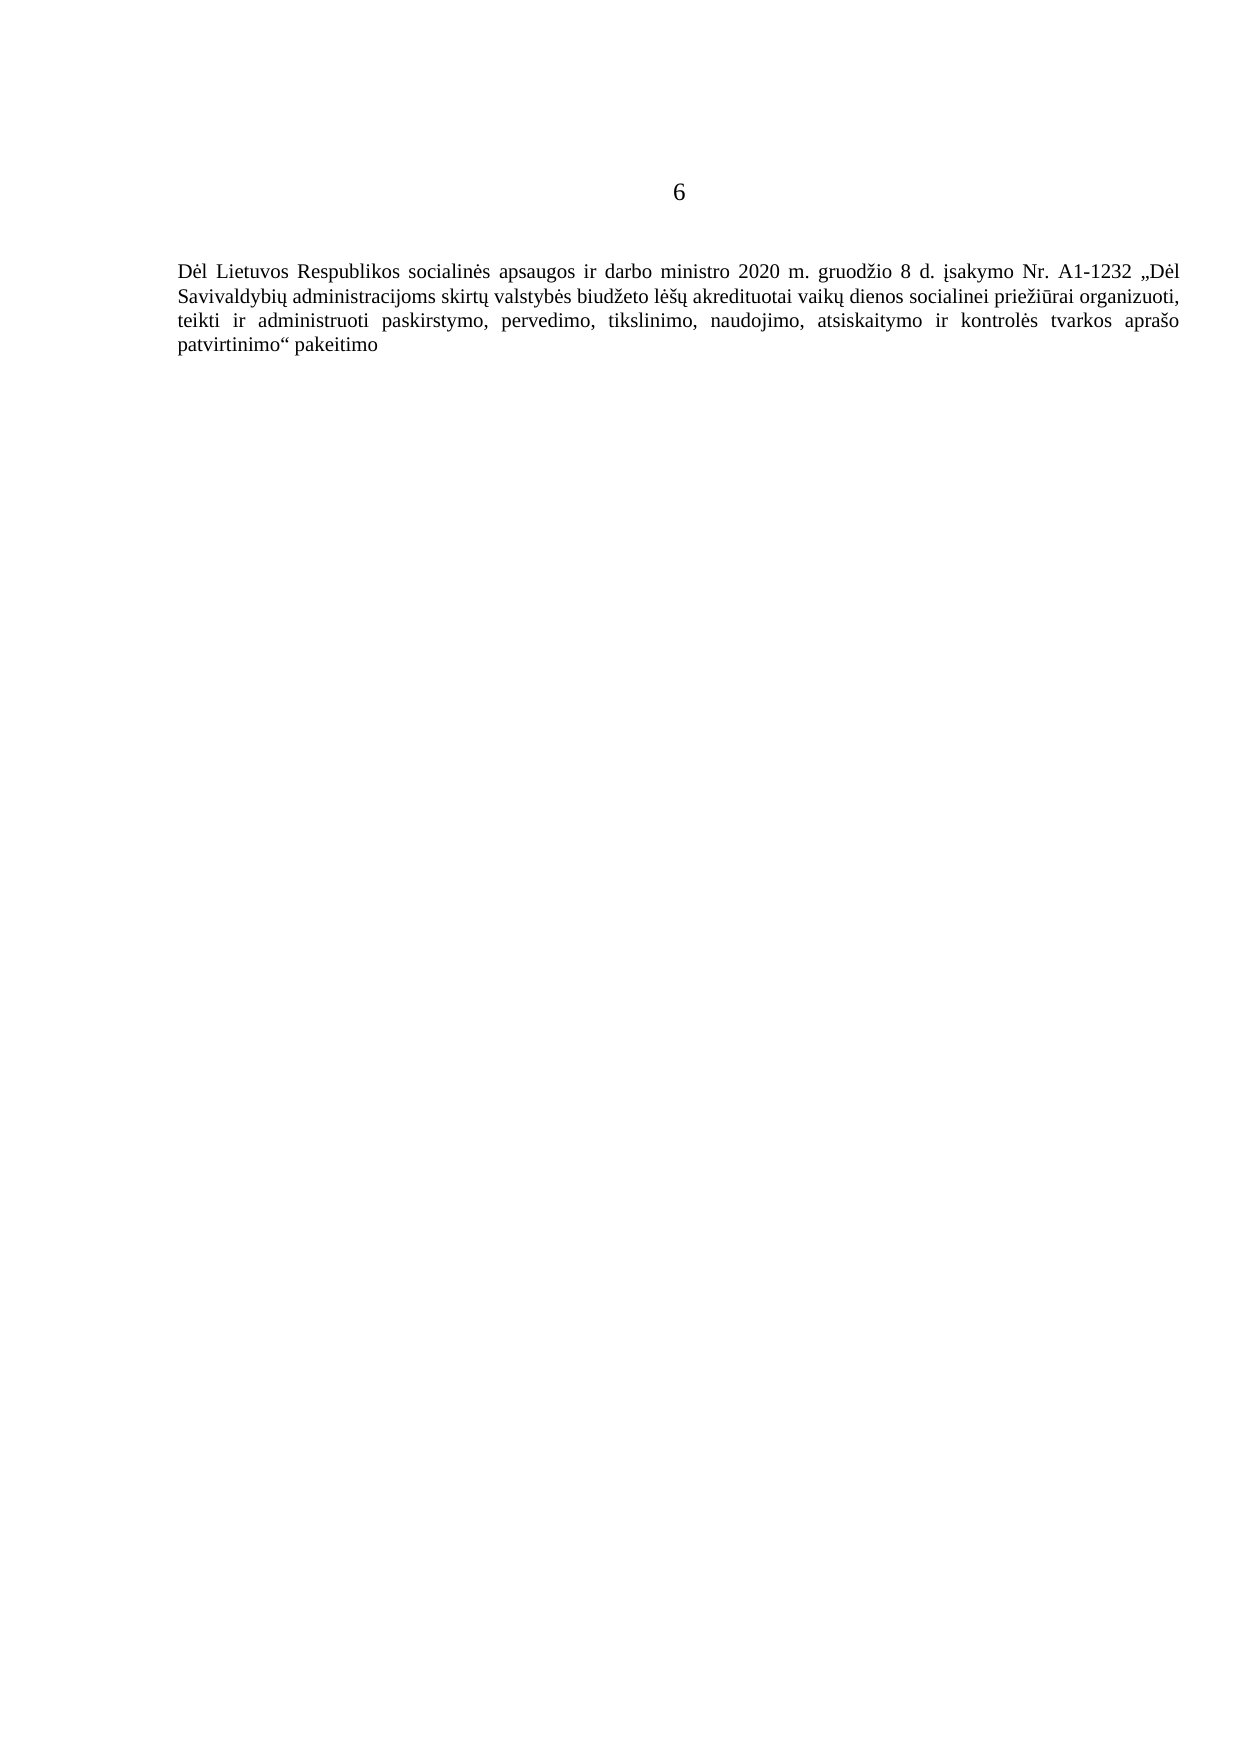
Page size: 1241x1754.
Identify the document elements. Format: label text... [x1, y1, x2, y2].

text Dėl Lietuvos Respublikos socialinės apsaugos ir darbo ministro 2020 m. gruodžio 8 d. įsakymo Nr. A1-1232 „Dėl Savivaldybių administracijoms skirtų valstybės biudžeto lėšų akredituotai vaikų dienos socialinei priežiūrai organizuoti, teikti ir administruoti paskirstymo, pervedimo, tikslinimo, naudojimo, atsiskaitymo ir kontrolės tvarkos aprašo patvirtinimo“ pakeitimo [177, 259, 1181, 356]
